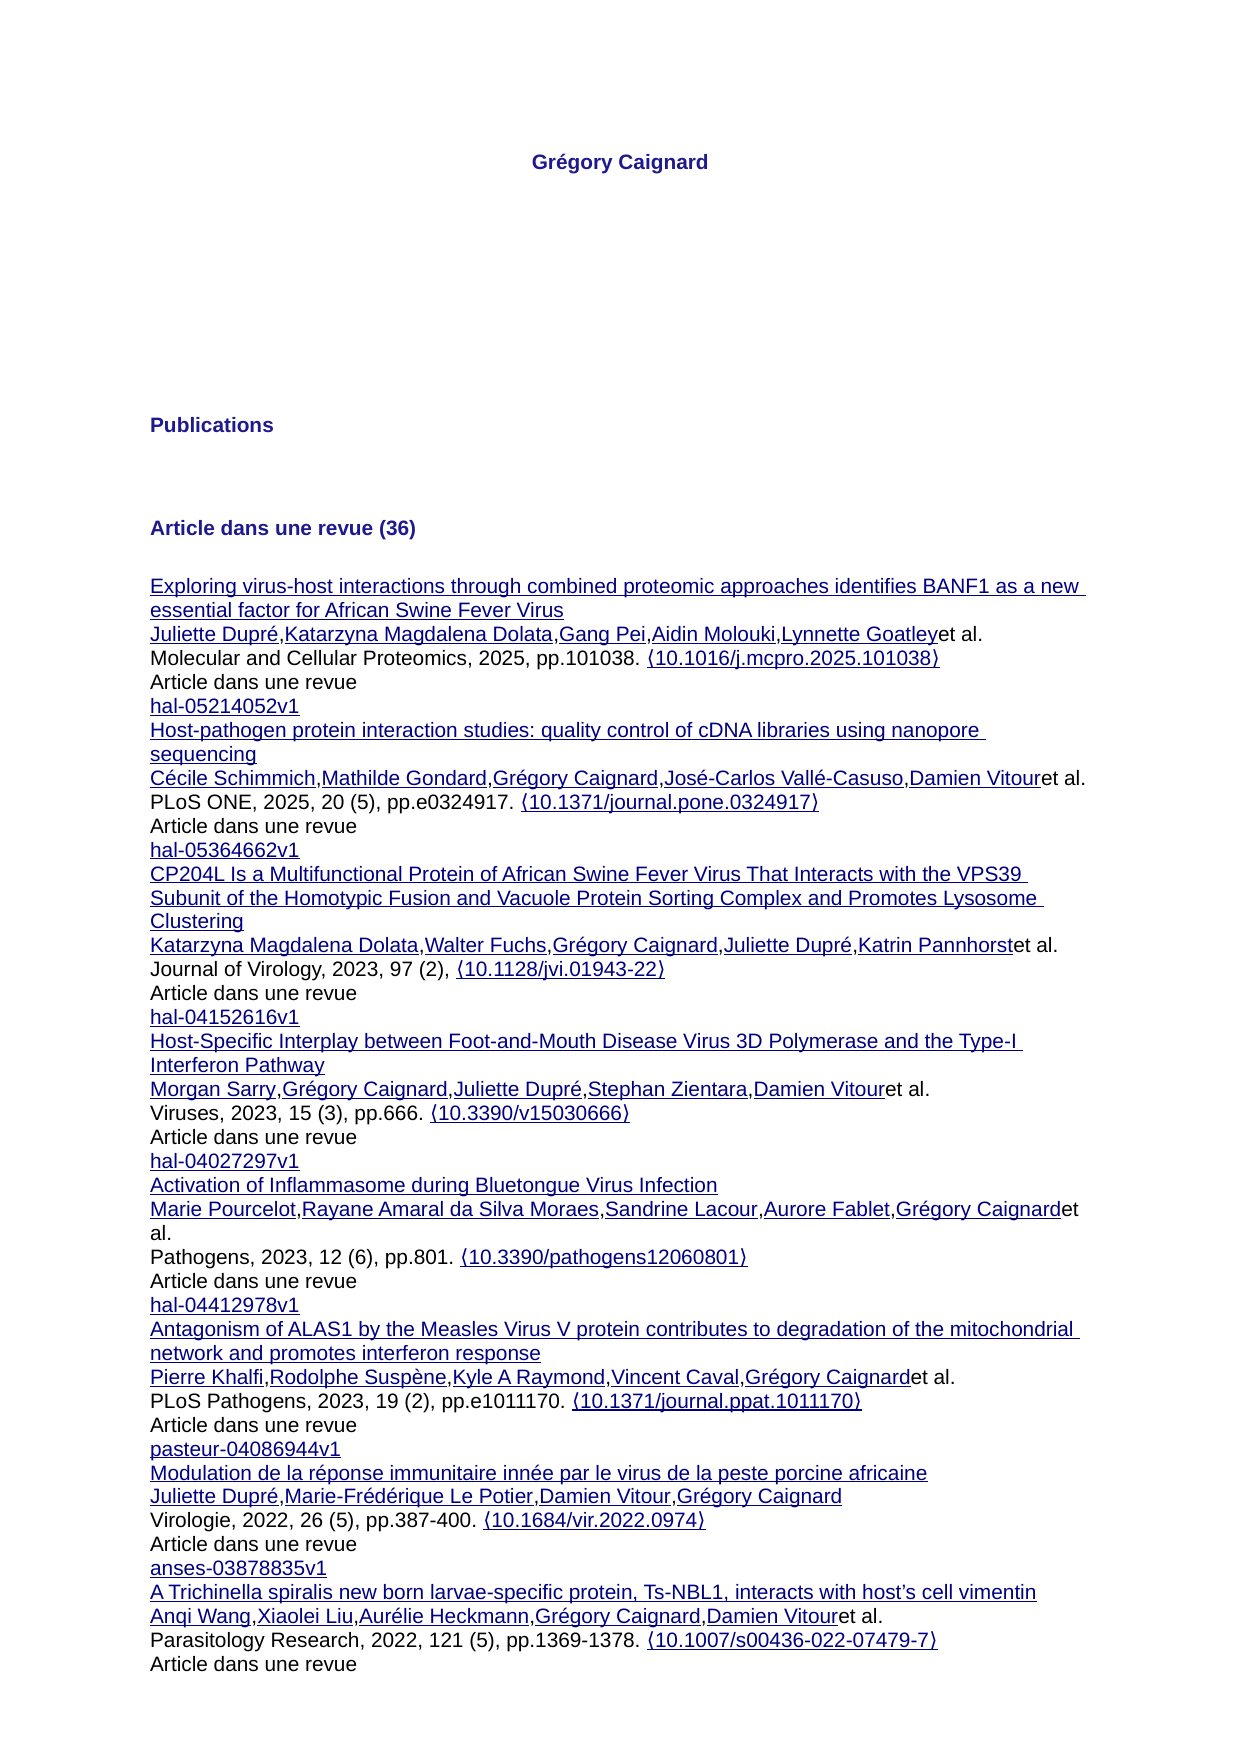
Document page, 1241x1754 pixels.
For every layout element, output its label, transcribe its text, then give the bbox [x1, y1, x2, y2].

subtitle Article dans une revue (36) [150, 516, 1090, 539]
table_cell Host-Specific Interplay between Foot-and-Mouth Disease Virus 3D Polymerase and the Type-I Interferon Pathway Morgan Sarry,Grégory Caignard,Juliette Dupré,Stephan Zientara,Damien Vitouret al. Viruses, 2023, 15 (3), pp.666. ⟨10.3390/v15030666⟩ Article dans une revue hal-04027297v1 [150, 1029, 1090, 1173]
subtitle Publications [150, 412, 1090, 436]
subtitle Grégory Caignard [150, 150, 1090, 174]
table_header Exploring virus-host interactions through combined proteomic approaches identifies BANF1 as a new essential factor for African Swine Fever Virus Juliette Dupré,Katarzyna Magdalena Dolata,Gang Pei,Aidin Molouki,Lynnette Goatleyet al. Molecular and Cellular Proteomics, 2025, pp.101038. ⟨10.1016/j.mcpro.2025.101038⟩ Article dans une revue hal-05214052v1 [150, 574, 1090, 718]
table_cell CP204L Is a Multifunctional Protein of African Swine Fever Virus That Interacts with the VPS39 Subunit of the Homotypic Fusion and Vacuole Protein Sorting Complex and Promotes Lysosome Clustering Katarzyna Magdalena Dolata,Walter Fuchs,Grégory Caignard,Juliette Dupré,Katrin Pannhorstet al. Journal of Virology, 2023, 97 (2), ⟨10.1128/jvi.01943-22⟩ Article dans une revue hal-04152616v1 [150, 861, 1090, 1029]
table_cell Modulation de la réponse immunitaire innée par le virus de la peste porcine africaine Juliette Dupré,Marie-Frédérique Le Potier,Damien Vitour,Grégory Caignard Virologie, 2022, 26 (5), pp.387-400. ⟨10.1684/vir.2022.0974⟩ Article dans une revue anses-03878835v1 [150, 1460, 1090, 1580]
table_cell Host-pathogen protein interaction studies: quality control of cDNA libraries using nanopore sequencing Cécile Schimmich,Mathilde Gondard,Grégory Caignard,José-Carlos Vallé-Casuso,Damien Vitouret al. PLoS ONE, 2025, 20 (5), pp.e0324917. ⟨10.1371/journal.pone.0324917⟩ Article dans une revue hal-05364662v1 [150, 718, 1090, 861]
table_cell A Trichinella spiralis new born larvae-specific protein, Ts-NBL1, interacts with host’s cell vimentin Anqi Wang,Xiaolei Liu,Aurélie Heckmann,Grégory Caignard,Damien Vitouret al. Parasitology Research, 2022, 121 (5), pp.1369-1378. ⟨10.1007/s00436-022-07479-7⟩ Article dans une revue [150, 1580, 1090, 1676]
table_cell Antagonism of ALAS1 by the Measles Virus V protein contributes to degradation of the mitochondrial network and promotes interferon response Pierre Khalfi,Rodolphe Suspène,Kyle A Raymond,Vincent Caval,Grégory Caignardet al. PLoS Pathogens, 2023, 19 (2), pp.e1011170. ⟨10.1371/journal.ppat.1011170⟩ Article dans une revue pasteur-04086944v1 [150, 1317, 1090, 1460]
table_cell Activation of Inflammasome during Bluetongue Virus Infection Marie Pourcelot,Rayane Amaral da Silva Moraes,Sandrine Lacour,Aurore Fablet,Grégory Caignardet al. Pathogens, 2023, 12 (6), pp.801. ⟨10.3390/pathogens12060801⟩ Article dans une revue hal-04412978v1 [150, 1173, 1090, 1317]
